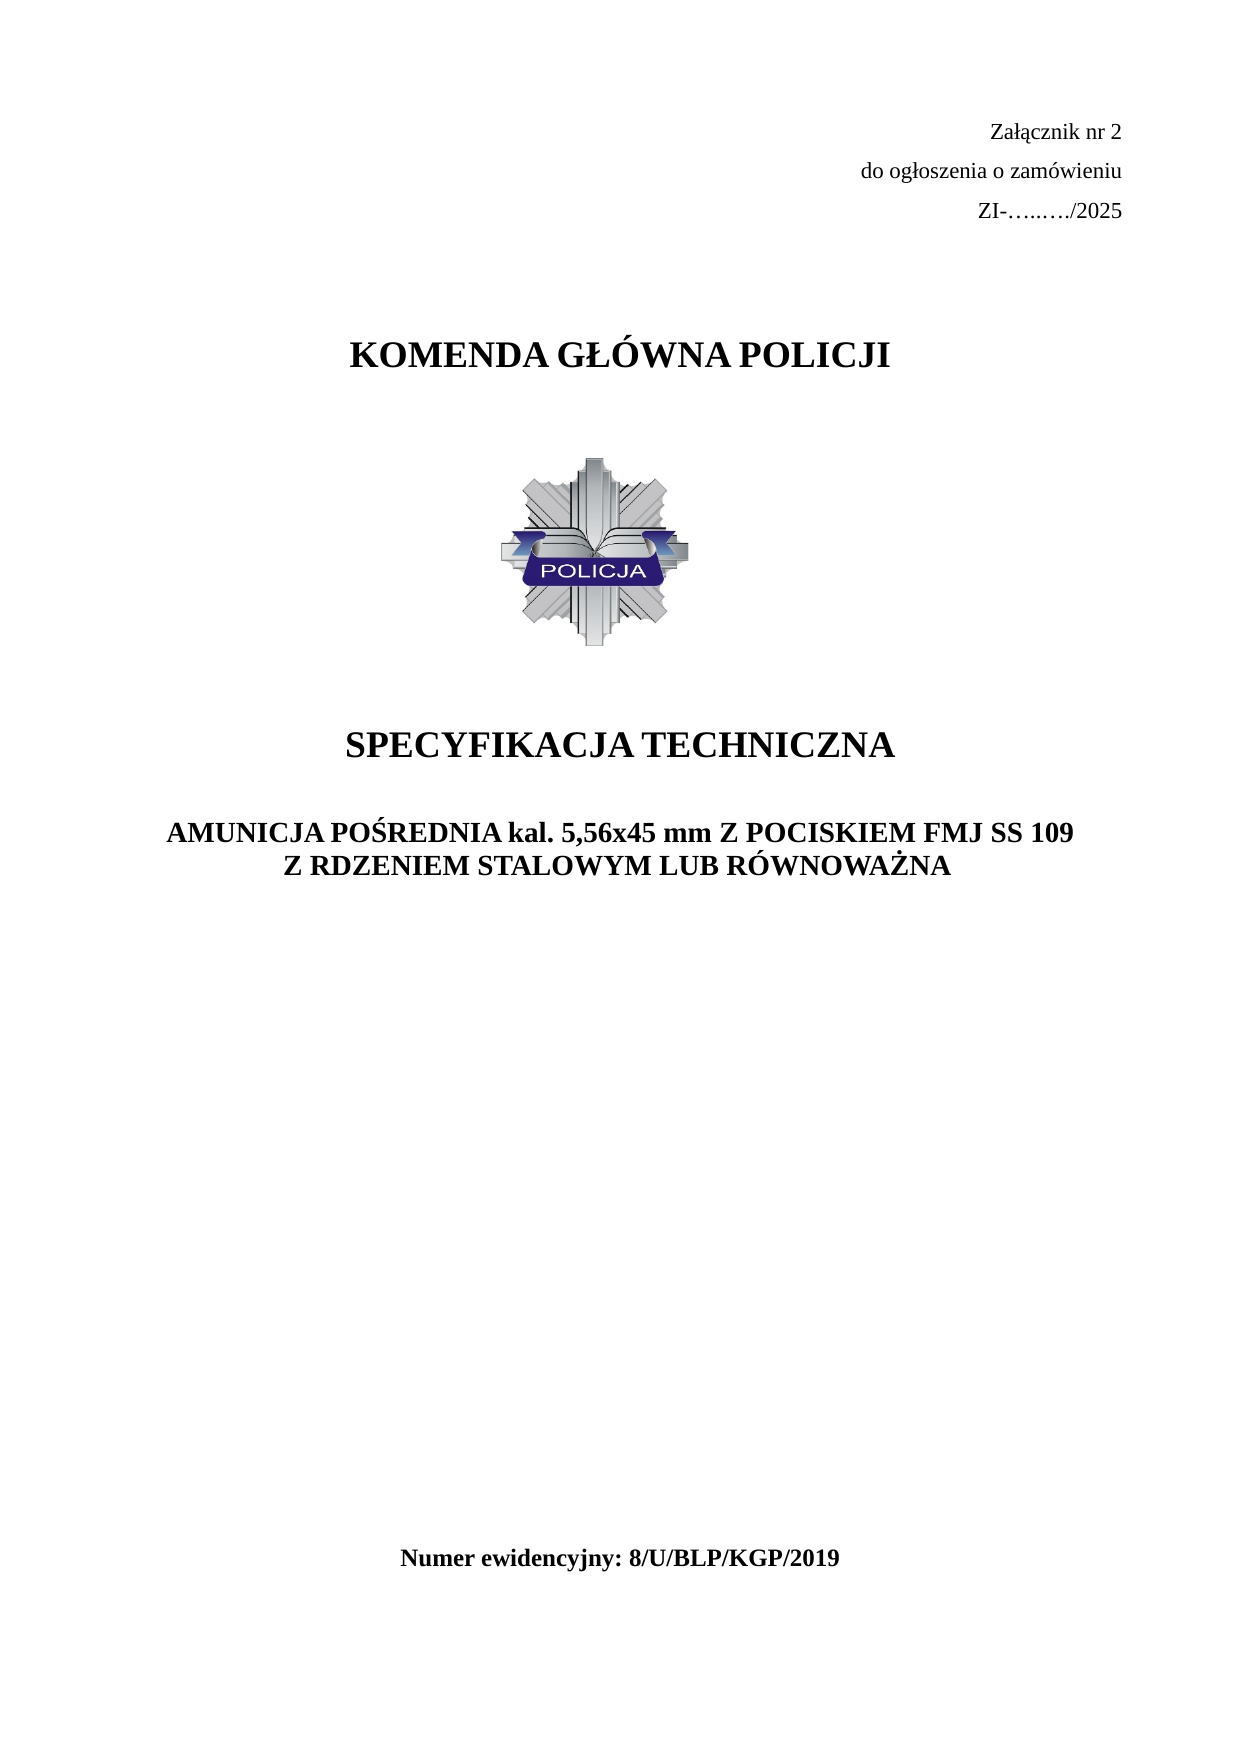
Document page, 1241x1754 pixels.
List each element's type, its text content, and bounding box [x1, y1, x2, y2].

text SPECYFIKACJA TECHNICZNA [118, 723, 1122, 766]
picture [501, 458, 689, 646]
text ZI-…..…./2025 [242, 197, 1122, 223]
text AMUNICJA POŚREDNIA kal. 5,56x45 mm Z POCISKIEM FMJ SS 109 Z RDZENIEM STALOWYM LUB RÓWNOWAŻNA [118, 815, 1122, 882]
text KOMENDA GŁÓWNA POLICJI [118, 332, 1122, 375]
text Numer ewidencyjny: 8/U/BLP/KGP/2019 [118, 1543, 1122, 1572]
text Załącznik nr 2 [242, 118, 1122, 144]
text do ogłoszenia o zamówieniu [783, 158, 1122, 184]
